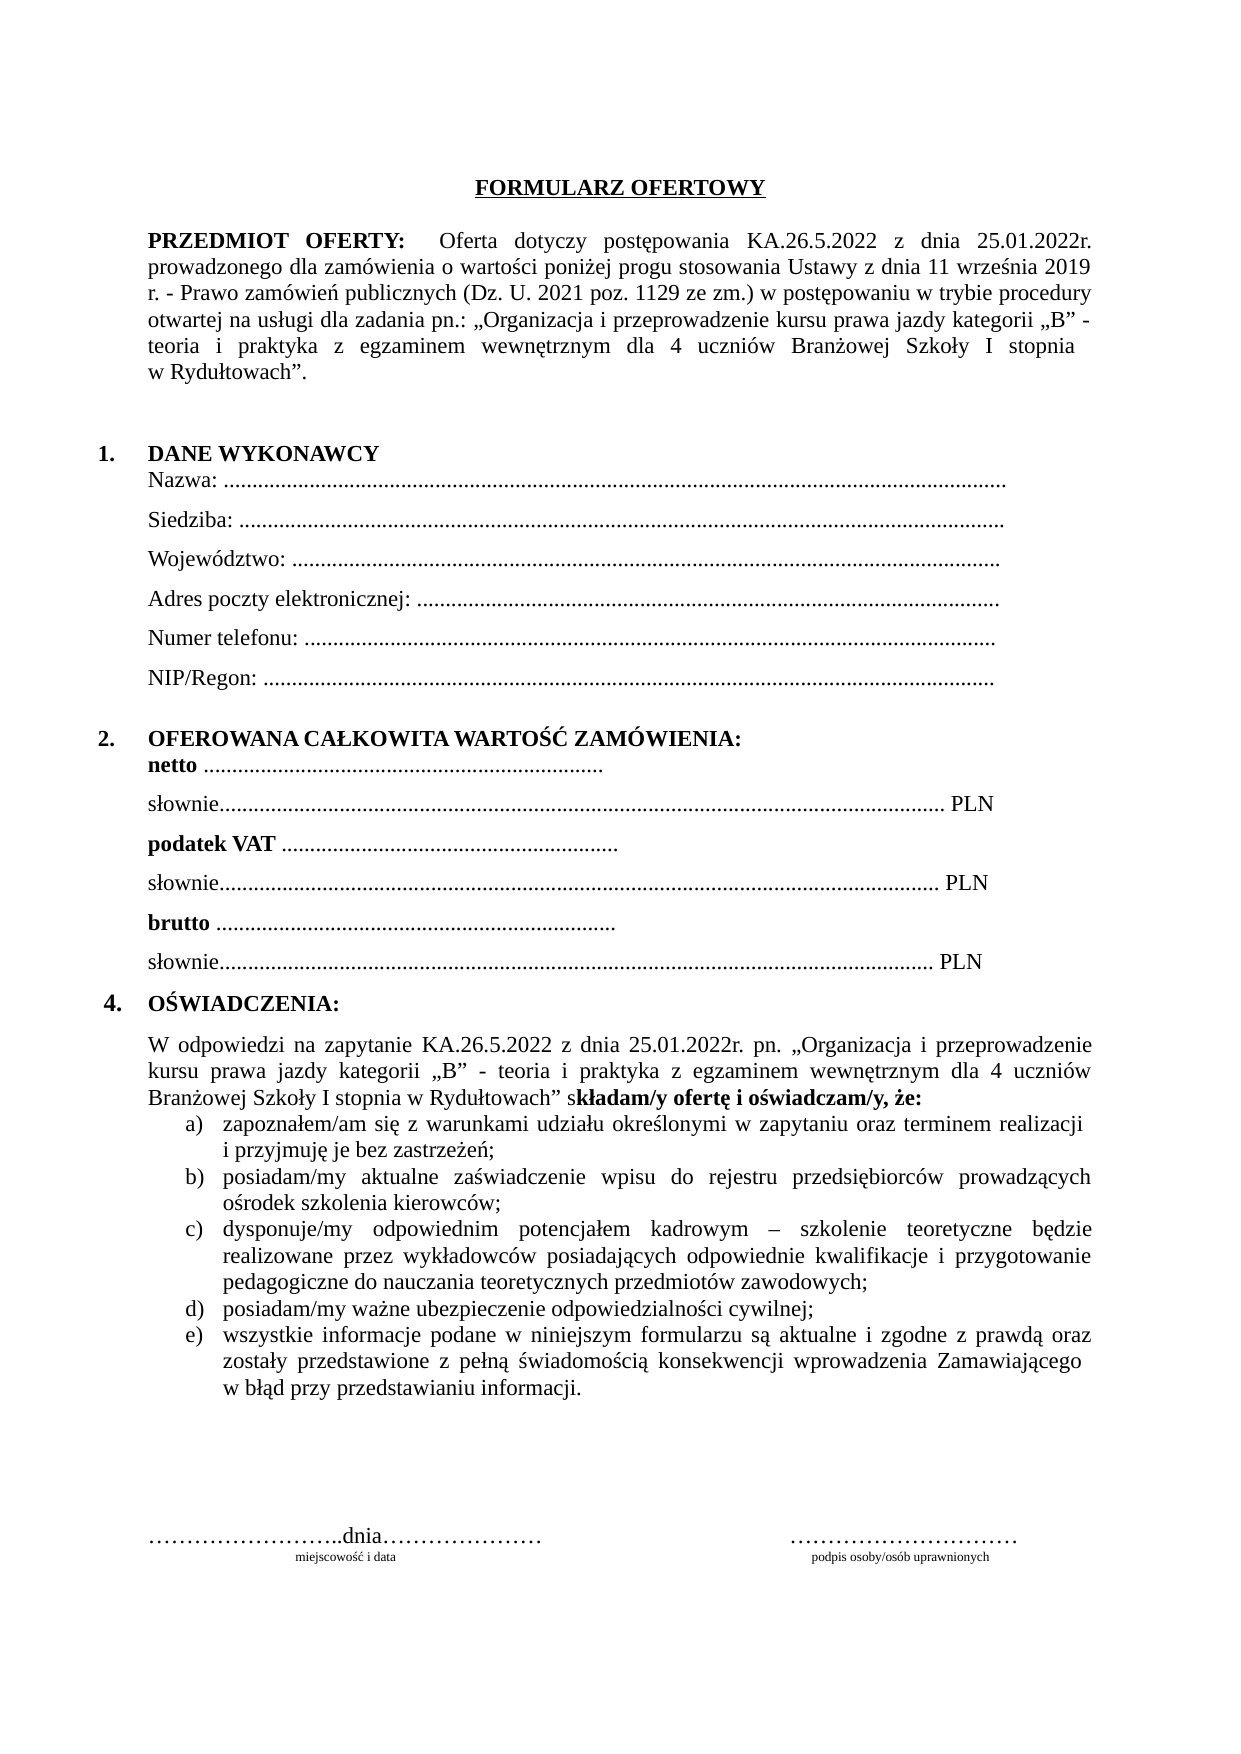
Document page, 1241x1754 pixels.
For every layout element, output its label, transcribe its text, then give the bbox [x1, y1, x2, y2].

text W odpowiedzi na zapytanie KA.26.5.2022 z dnia 25.01.2022r. pn. „Organizacja i przeprowadzenie kursu prawa jazdy kategorii „B” - teoria i praktyka z egzaminem wewnętrznym dla 4 uczniów Branżowej Szkoły I stopnia w Rydułtowach” składam/y ofertę i oświadczam/y, że: [148, 1031, 1093, 1110]
text Adres poczty elektronicznej: ...................................................................................................... [148, 585, 1093, 611]
list OŚWIADCZENIA: [103, 988, 1093, 1017]
text podatek VAT ........................................................... [148, 830, 1093, 856]
text netto ...................................................................... słownie............................................................................................................................... PLN [148, 751, 1093, 817]
text Siedziba: ...................................................................................................................................... [148, 506, 1093, 532]
list dysponuje/my odpowiednim potencjałem kadrowym – szkolenie teoretyczne będzie realizowane przez wykładowców posiadających odpowiednie kwalifikacje i przygotowanie pedagogiczne do nauczania teoretycznych przedmiotów zawodowych; [185, 1216, 1093, 1294]
list posiadam/my aktualne zaświadczenie wpisu do rejestru przedsiębiorców prowadzących ośrodek szkolenia kierowców; [185, 1163, 1093, 1216]
list wszystkie informacje podane w niniejszym formularzu są aktualne i zgodne z prawdą oraz zostały przedstawione z pełną świadomością konsekwencji wprowadzenia Zamawiającego w błąd przy przedstawianiu informacji. [185, 1321, 1093, 1400]
text NIP/Regon: ................................................................................................................................ [148, 664, 1093, 690]
text Nazwa: ......................................................................................................................................... [148, 466, 1093, 493]
list posiadam/my ważne ubezpieczenie odpowiedzialności cywilnej; [185, 1294, 1093, 1321]
text Województwo: ............................................................................................................................ [148, 545, 1093, 572]
text słownie............................................................................................................................. PLN [148, 948, 1093, 975]
text PRZEDMIOT OFERTY: Oferta dotyczy postępowania KA.26.5.2022 z dnia 25.01.2022r. prowadzonego dla zamówienia o wartości poniżej progu stosowania Ustawy z dnia 11 września 2019 r. - Prawo zamówień publicznych (Dz. U. 2021 poz. 1129 ze zm.) w postępowaniu w trybie procedury otwartej na usługi dla zadania pn.: „Organizacja i przeprowadzenie kursu prawa jazdy kategorii „B” - teoria i praktyka z egzaminem wewnętrznym dla 4 uczniów Branżowej Szkoły I stopnia w Rydułtowach”. [148, 227, 1093, 385]
list zapoznałem/am się z warunkami udziału określonymi w zapytaniu oraz terminem realizacji i przyjmuję je bez zastrzeżeń; [185, 1110, 1093, 1163]
list DANE WYKONAWCY [98, 440, 1093, 466]
list OFEROWANA CAŁKOWITA WARTOŚĆ ZAMÓWIENIA: [98, 725, 1093, 751]
text FORMULARZ OFERTOWY [148, 174, 1093, 200]
text słownie.............................................................................................................................. PLN [148, 869, 1093, 896]
text ……………………..dnia………………… ………………………… [148, 1522, 1093, 1548]
text Numer telefonu: ......................................................................................................................... [148, 624, 1093, 651]
text brutto ...................................................................... [148, 909, 1093, 935]
text miejscowość i data podpis osoby/osób uprawnionych [221, 1548, 1093, 1575]
